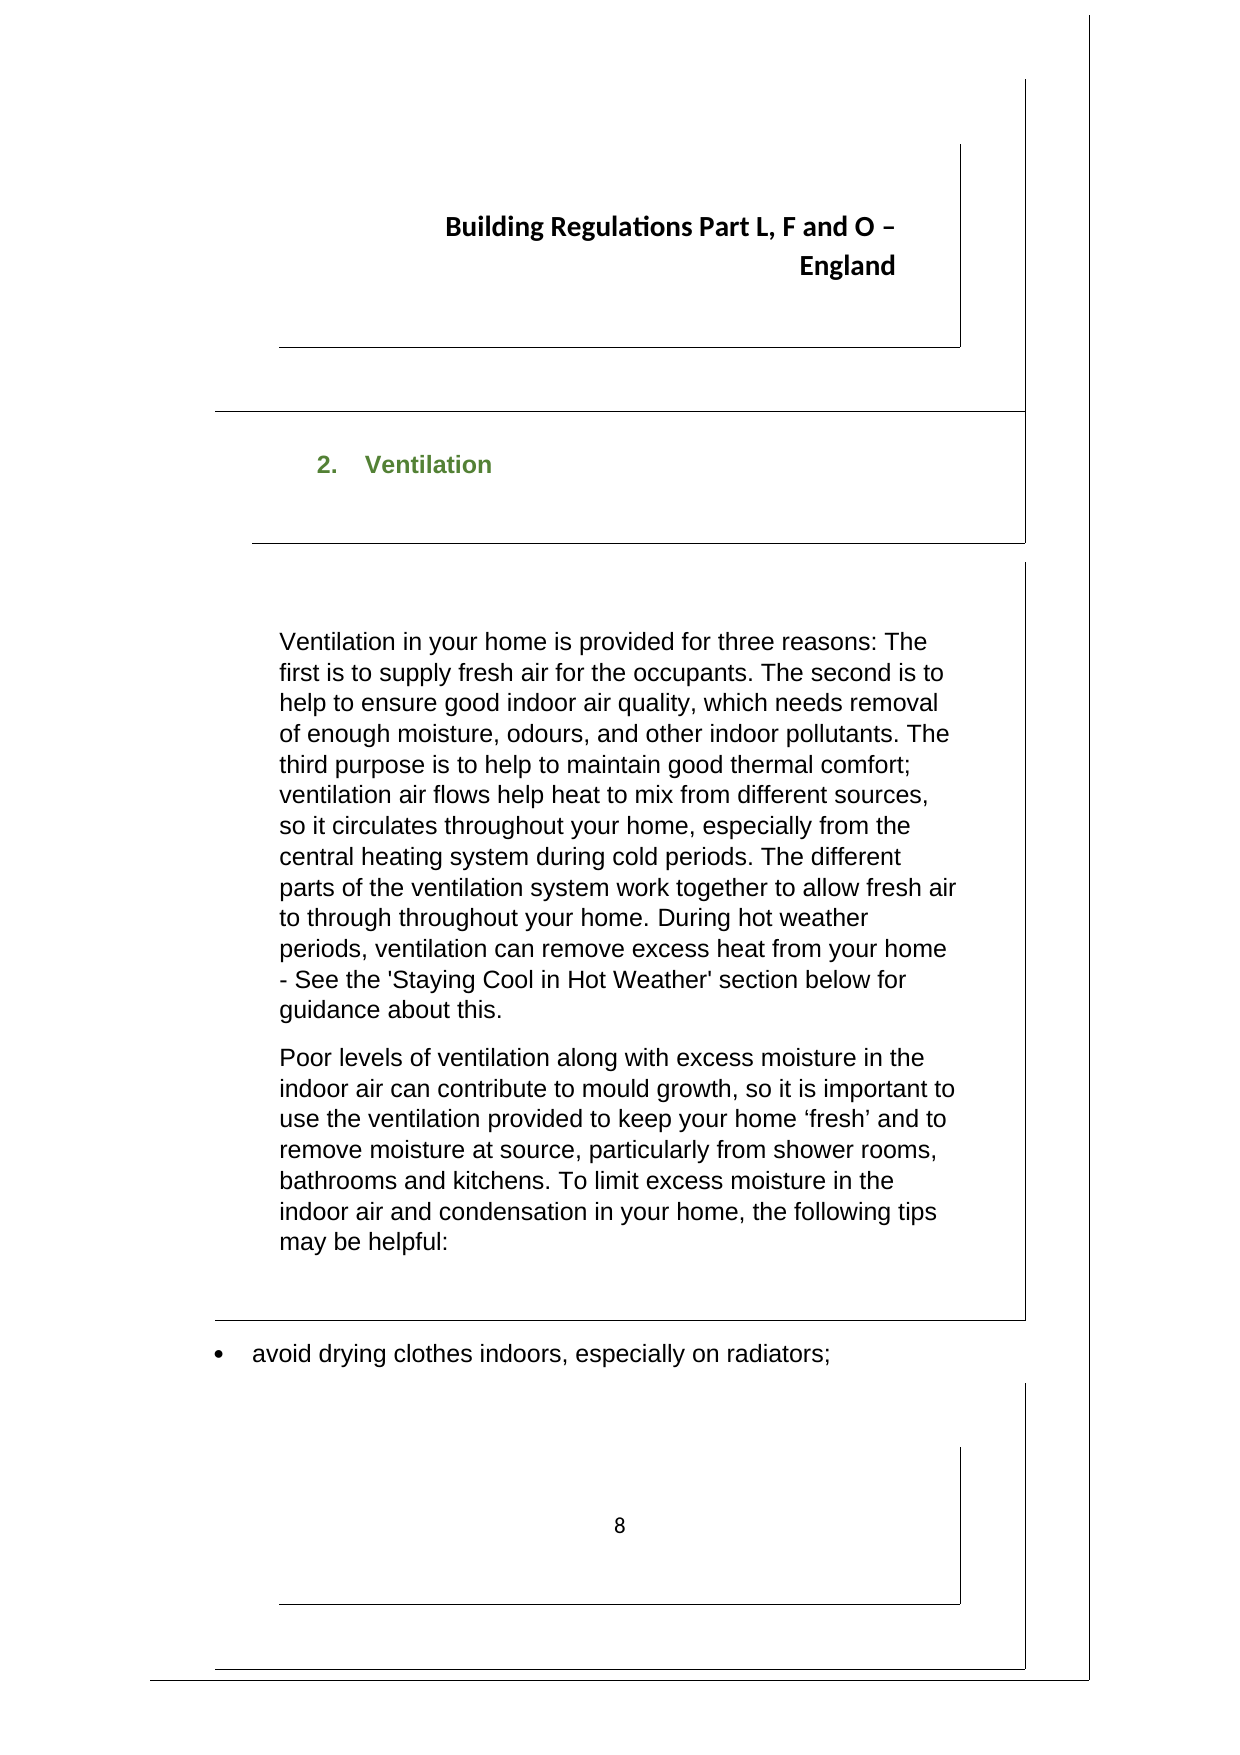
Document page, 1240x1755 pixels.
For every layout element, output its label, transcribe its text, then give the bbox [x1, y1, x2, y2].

text Poor levels of ventilation along with excess moisture in the indoor air can contribute to mould growth, so it is important to use the ventilation provided to keep your home ‘fresh’ and to remove moisture at source, particularly from shower rooms, bathrooms and kitchens. To limit excess moisture in the indoor air and condensation in your home, the following tips may be helpful: [214, 978, 1025, 1321]
list Ventilation [252, 386, 1025, 543]
text Ventilation in your home is provided for three reasons: The first is to supply fresh air for the occupants. The second is to help to ensure good indoor air quality, which needs removal of enough moisture, odours, and other indoor pollutants. The third purpose is to help to maintain good thermal comfort; ventilation air flows help heat to mix from different sources, so it circulates throughout your home, especially from the central heating system during cold periods. The different parts of the ventilation system work together to allow fresh air to through throughout your home. During hot weather periods, ventilation can remove excess heat from your home - See the 'Staying Cool in Hot Weather' section below for guidance about this. [214, 562, 1025, 978]
list avoid drying clothes indoors, especially on radiators; [214, 1339, 1025, 1368]
